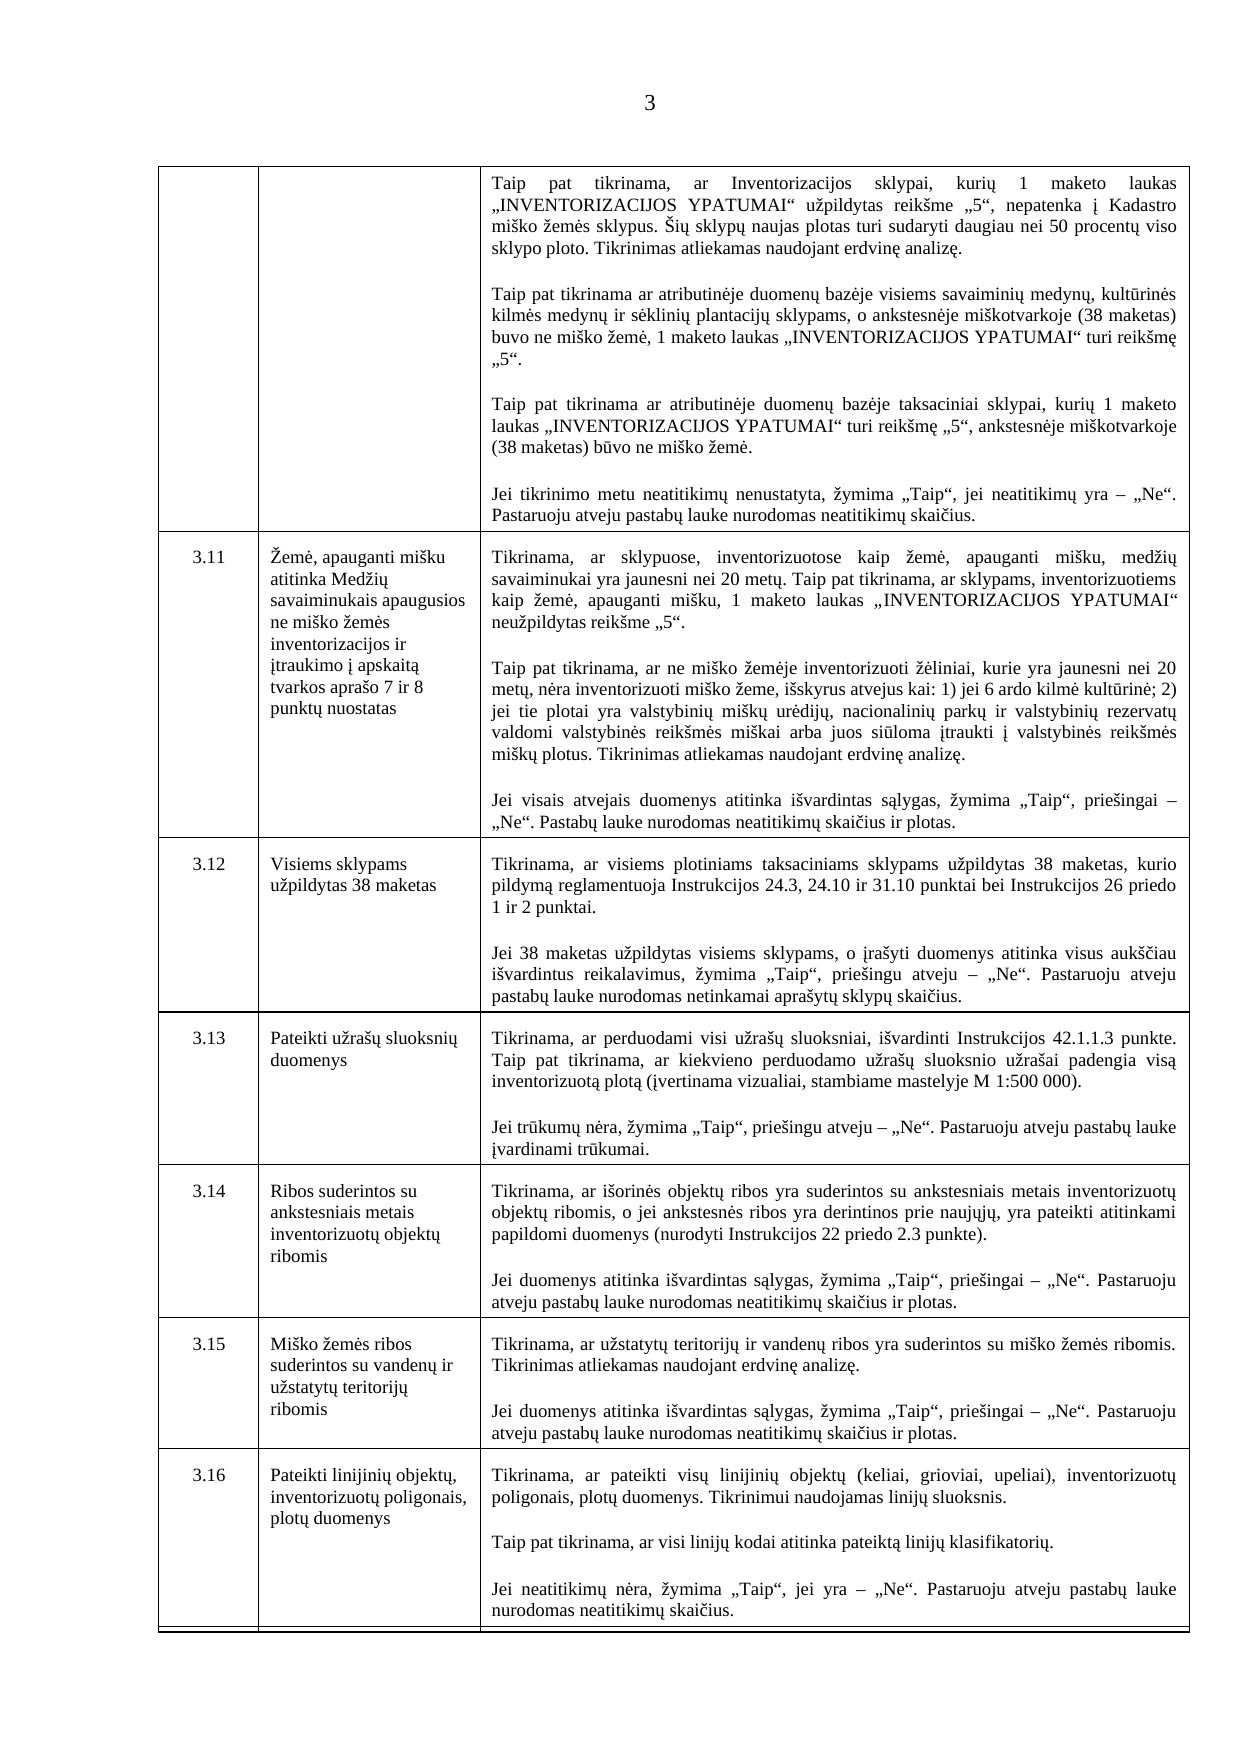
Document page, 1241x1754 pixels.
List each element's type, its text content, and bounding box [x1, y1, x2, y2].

table_cell Tikrinama, ar pateikti visų linijinių objektų (keliai, grioviai, upeliai), inventorizuotų poligonais, plotų duomenys. Tikrinimui naudojamas linijų sluoksnis. Taip pat tikrinama, ar visi linijų kodai atitinka pateiktą linijų klasifikatorių. Jei neatitikimų nėra, žymima „Taip“, jei yra – „Ne“. Pastaruoju atveju pastabų lauke nurodomas neatitikimų skaičius. [481, 1449, 1189, 1626]
table_cell Ribos suderintos su ankstesniais metais inventorizuotų objektų ribomis [259, 1165, 480, 1317]
table_cell Žemė, apauganti mišku atitinka Medžių savaiminukais apaugusios ne miško žemės inventorizacijos ir įtraukimo į apskaitą tvarkos aprašo 7 ir 8 punktų nuostatas [259, 532, 480, 837]
table_cell Miško žemės ribos suderintos su vandenų ir užstatytų teritorijų ribomis [259, 1318, 480, 1448]
table_cell Tikrinama, ar visiems plotiniams taksaciniams sklypams užpildytas 38 maketas, kurio pildymą reglamentuoja Instrukcijos 24.3, 24.10 ir 31.10 punktai bei Instrukcijos 26 priedo 1 ir 2 punktai. Jei 38 maketas užpildytas visiems sklypams, o įrašyti duomenys atitinka visus aukščiau išvardintus reikalavimus, žymima „Taip“, priešingu atveju – „Ne“. Pastaruoju atveju pastabų lauke nurodomas netinkamai aprašytų sklypų skaičius. [481, 838, 1189, 1011]
table_cell Taip pat tikrinama, ar Inventorizacijos sklypai, kurių 1 maketo laukas „INVENTORIZACIJOS YPATUMAI“ užpildytas reikšme „5“, nepatenka į Kadastro miško žemės sklypus. Šių sklypų naujas plotas turi sudaryti daugiau nei 50 procentų viso sklypo ploto. Tikrinimas atliekamas naudojant erdvinę analizę. Taip pat tikrinama ar atributinėje duomenų bazėje visiems savaiminių medynų, kultūrinės kilmės medynų ir sėklinių plantacijų sklypams, o ankstesnėje miškotvarkoje (38 maketas) buvo ne miško žemė, 1 maketo laukas „INVENTORIZACIJOS YPATUMAI“ turi reikšmę „5“. Taip pat tikrinama ar atributinėje duomenų bazėje taksaciniai sklypai, kurių 1 maketo laukas „INVENTORIZACIJOS YPATUMAI“ turi reikšmę „5“, ankstesnėje miškotvarkoje (38 maketas) būvo ne miško žemė. Jei tikrinimo metu neatitikimų nenustatyta, žymima „Taip“, jei neatitikimų yra – „Ne“. Pastaruoju atveju pastabų lauke nurodomas neatitikimų skaičius. [481, 167, 1189, 531]
table_cell Pateikti užrašų sluoksnių duomenys [259, 1013, 480, 1164]
table_cell Tikrinama, ar užstatytų teritorijų ir vandenų ribos yra suderintos su miško žemės ribomis. Tikrinimas atliekamas naudojant erdvinę analizę. Jei duomenys atitinka išvardintas sąlygas, žymima „Taip“, priešingai – „Ne“. Pastaruoju atveju pastabų lauke nurodomas neatitikimų skaičius ir plotas. [481, 1318, 1189, 1448]
table_cell Pateikti linijinių objektų, inventorizuotų poligonais, plotų duomenys [259, 1449, 480, 1626]
table_cell [159, 167, 258, 531]
table_cell Tikrinama, ar sklypuose, inventorizuotose kaip žemė, apauganti mišku, medžių savaiminukai yra jaunesni nei 20 metų. Taip pat tikrinama, ar sklypams, inventorizuotiems kaip žemė, apauganti mišku, 1 maketo laukas „INVENTORIZACIJOS YPATUMAI“ neužpildytas reikšme „5“. Taip pat tikrinama, ar ne miško žemėje inventorizuoti žėliniai, kurie yra jaunesni nei 20 metų, nėra inventorizuoti miško žeme, išskyrus atvejus kai: 1) jei 6 ardo kilmė kultūrinė; 2) jei tie plotai yra valstybinių miškų urėdijų, nacionalinių parkų ir valstybinių rezervatų valdomi valstybinės reikšmės miškai arba juos siūloma įtraukti į valstybinės reikšmės miškų plotus. Tikrinimas atliekamas naudojant erdvinę analizę. Jei visais atvejais duomenys atitinka išvardintas sąlygas, žymima „Taip“, priešingai – „Ne“. Pastabų lauke nurodomas neatitikimų skaičius ir plotas. [481, 532, 1189, 837]
table_cell 3.12 [159, 838, 258, 1011]
table_cell 3.11 [159, 532, 258, 837]
table_cell 3.15 [159, 1318, 258, 1448]
table_cell 3.16 [159, 1449, 258, 1626]
table_cell [159, 1627, 258, 1631]
table_cell 3.14 [159, 1165, 258, 1317]
table_cell [259, 167, 480, 531]
table_cell 3.13 [159, 1013, 258, 1164]
table_cell Tikrinama, ar išorinės objektų ribos yra suderintos su ankstesniais metais inventorizuotų objektų ribomis, o jei ankstesnės ribos yra derintinos prie naujųjų, yra pateikti atitinkami papildomi duomenys (nurodyti Instrukcijos 22 priedo 2.3 punkte). Jei duomenys atitinka išvardintas sąlygas, žymima „Taip“, priešingai – „Ne“. Pastaruoju atveju pastabų lauke nurodomas neatitikimų skaičius ir plotas. [481, 1165, 1189, 1317]
table_cell Tikrinama, ar perduodami visi užrašų sluoksniai, išvardinti Instrukcijos 42.1.1.3 punkte. Taip pat tikrinama, ar kiekvieno perduodamo užrašų sluoksnio užrašai padengia visą inventorizuotą plotą (įvertinama vizualiai, stambiame mastelyje M 1:500 000). Jei trūkumų nėra, žymima „Taip“, priešingu atveju – „Ne“. Pastaruoju atveju pastabų lauke įvardinami trūkumai. [481, 1013, 1189, 1164]
table_cell Visiems sklypams užpildytas 38 maketas [259, 838, 480, 1011]
